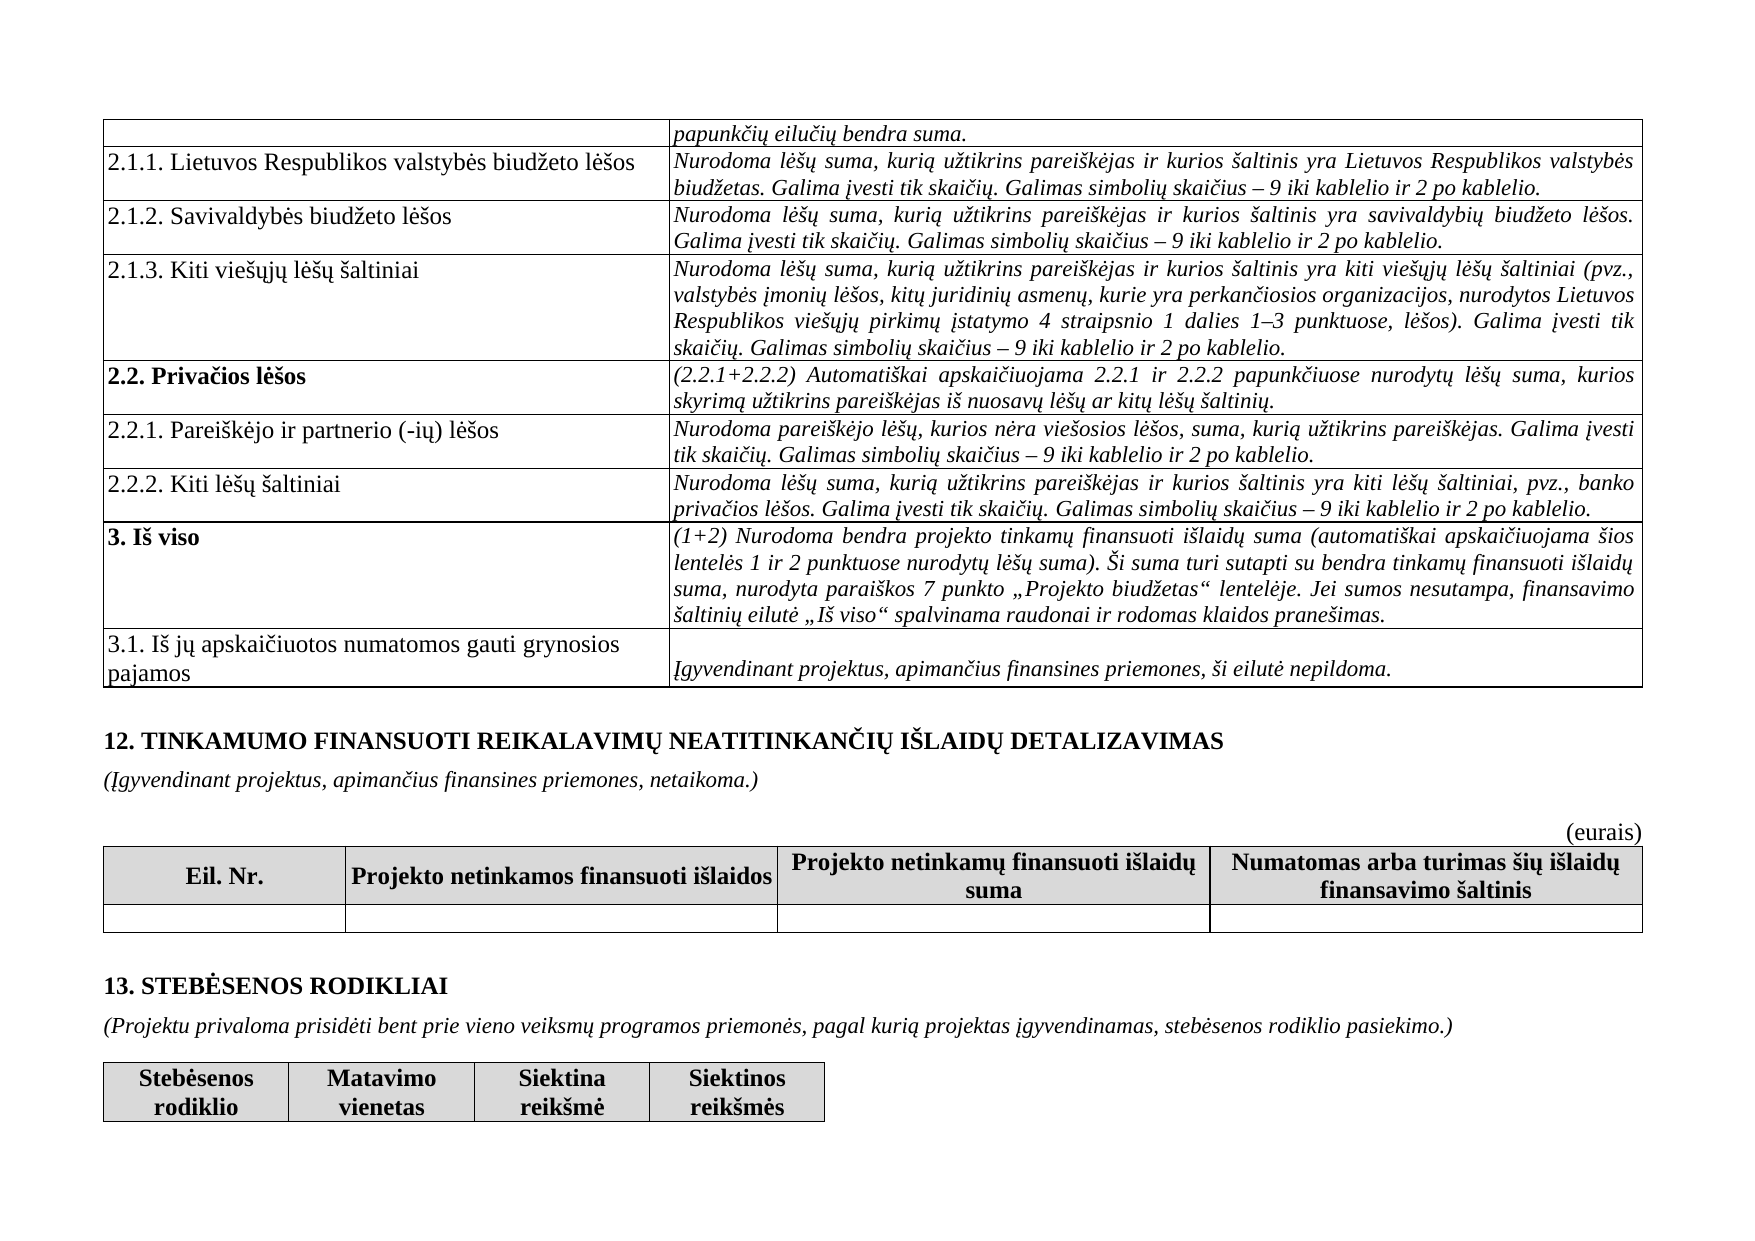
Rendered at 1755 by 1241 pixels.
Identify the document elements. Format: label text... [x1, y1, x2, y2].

table_header Stebėsenos rodiklio [104, 1063, 288, 1121]
table_cell 3.1. Iš jų apskaičiuotos numatomos gauti grynosios pajamos [104, 629, 669, 686]
text (Projektu privaloma prisidėti bent prie vieno veiksmų programos priemonės, pagal kurią projektas įgyvendinamas, stebėsenos rodiklio pasiekimo.) [103, 1012, 1642, 1038]
table_header Projekto netinkamos finansuoti išlaidos [346, 847, 777, 904]
table_cell [104, 120, 669, 146]
table_cell [346, 905, 350, 932]
table_cell 2.1.3. Kiti viešųjų lėšų šaltiniai [104, 255, 669, 360]
table_cell 2.1.1. Lietuvos Respublikos valstybės biudžeto lėšos [104, 147, 669, 200]
text (eurais) [103, 817, 1642, 846]
text 13. STEBĖSENOS RODIKLIAI [103, 971, 1642, 1000]
table_header Siektina reikšmė [475, 1063, 649, 1121]
table_cell 2.2. Privačios lėšos [104, 361, 669, 414]
text (Įgyvendinant projektus, apimančius finansines priemones, netaikoma.) [103, 766, 1642, 793]
table_cell papunkčių eilučių bendra suma. [670, 120, 1642, 146]
table_cell Nurodoma lėšų suma, kurią užtikrins pareiškėjas ir kurios šaltinis yra kiti viešųjų lėšų šaltiniai (pvz., valstybės įmonių lėšos, kitų juridinių asmenų, kurie yra perkančiosios organizacijos, nurodytos Lietuvos Respublikos viešųjų pirkimų įstatymo 4 straipsnio 1 dalies 1–3 punktuose, lėšos). Galima įvesti tik skaičių. Galimas simbolių skaičius – 9 iki kablelio ir 2 po kablelio. [670, 255, 1642, 360]
table_cell [1638, 905, 1642, 932]
table_header Projekto netinkamų finansuoti išlaidų suma [778, 847, 1209, 904]
table_cell 2.1.2. Savivaldybės biudžeto lėšos [104, 201, 669, 254]
table_cell 3. Iš viso [104, 523, 669, 628]
table_cell 2.2.1. Pareiškėjo ir partnerio (-ių) lėšos [104, 415, 669, 468]
text 12. TINKAMUMO FINANSUOTI REIKALAVIMŲ NEATITINKANČIŲ IŠLAIDŲ DETALIZAVIMAS [103, 726, 1642, 754]
table_cell [778, 905, 782, 932]
table_header [825, 1062, 1233, 1121]
table_header Numatomas arba turimas šių išlaidų finansavimo šaltinis [1211, 847, 1642, 904]
table_cell Įgyvendinant projektus, apimančius finansines priemones, ši eilutė nepildoma. [670, 629, 1642, 686]
table_header Matavimo vienetas [289, 1063, 474, 1121]
table_header [1233, 1062, 1642, 1121]
table_header Siektinos reikšmės [650, 1063, 824, 1121]
table_header Eil. Nr. [104, 847, 345, 904]
table_cell 2.2.2. Kiti lėšų šaltiniai [104, 469, 669, 521]
